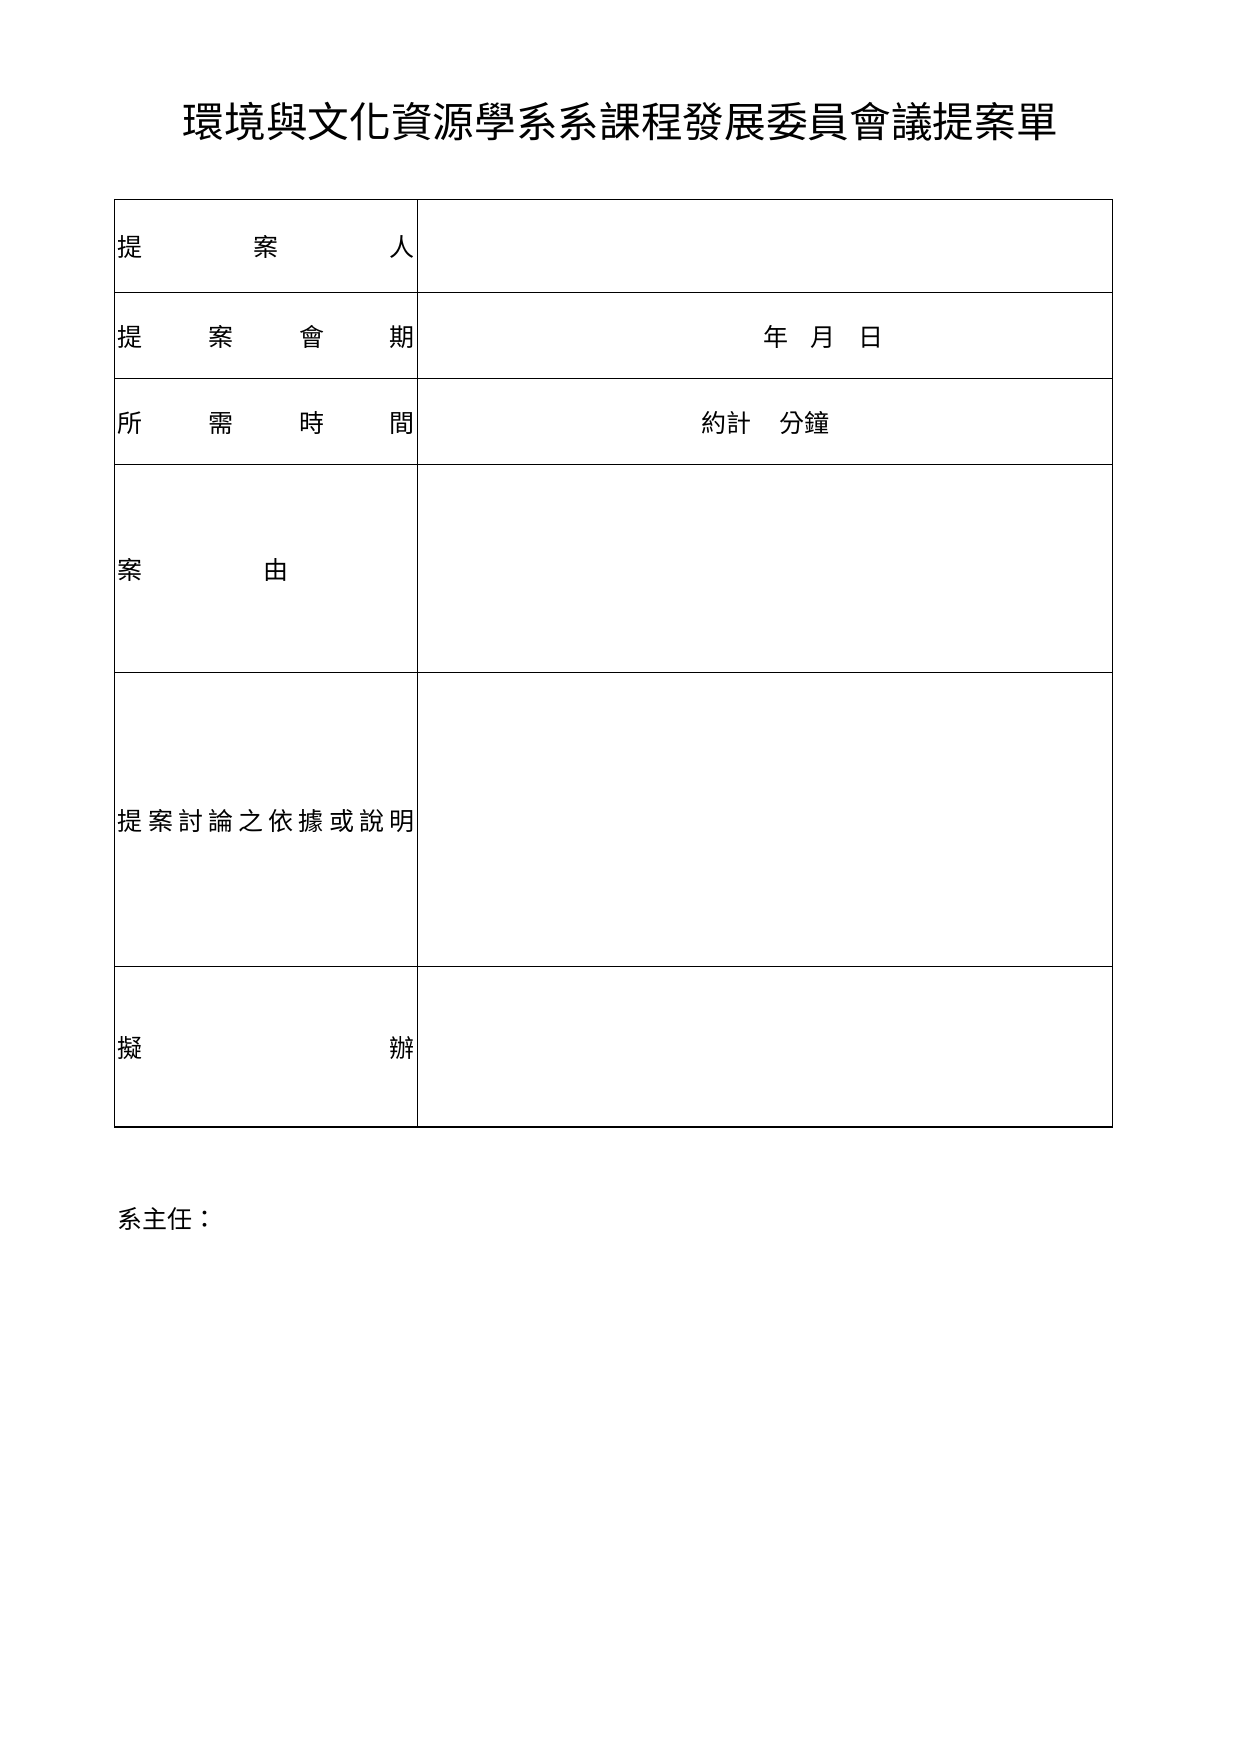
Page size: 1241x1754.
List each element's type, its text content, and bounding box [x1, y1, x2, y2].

table_cell 約計 分鐘 [418, 379, 1112, 464]
table_cell 提案討論之依據或說明 [115, 673, 417, 966]
table_cell [418, 1128, 774, 1236]
table_cell 提 案 會 期 [115, 293, 417, 378]
table_header 提 案 人 [115, 200, 417, 292]
table_cell [774, 1128, 1112, 1236]
table_cell 系主任： [115, 1128, 418, 1236]
table_cell [418, 673, 1112, 966]
table_cell [418, 967, 1112, 1126]
table_header [418, 200, 1112, 292]
table_cell 擬 辦 [115, 967, 417, 1126]
table_cell [418, 465, 1112, 672]
table_cell 所 需 時 間 [115, 379, 417, 464]
table_cell 案由 [115, 465, 417, 672]
table_cell 年 月 日 [418, 293, 1112, 378]
